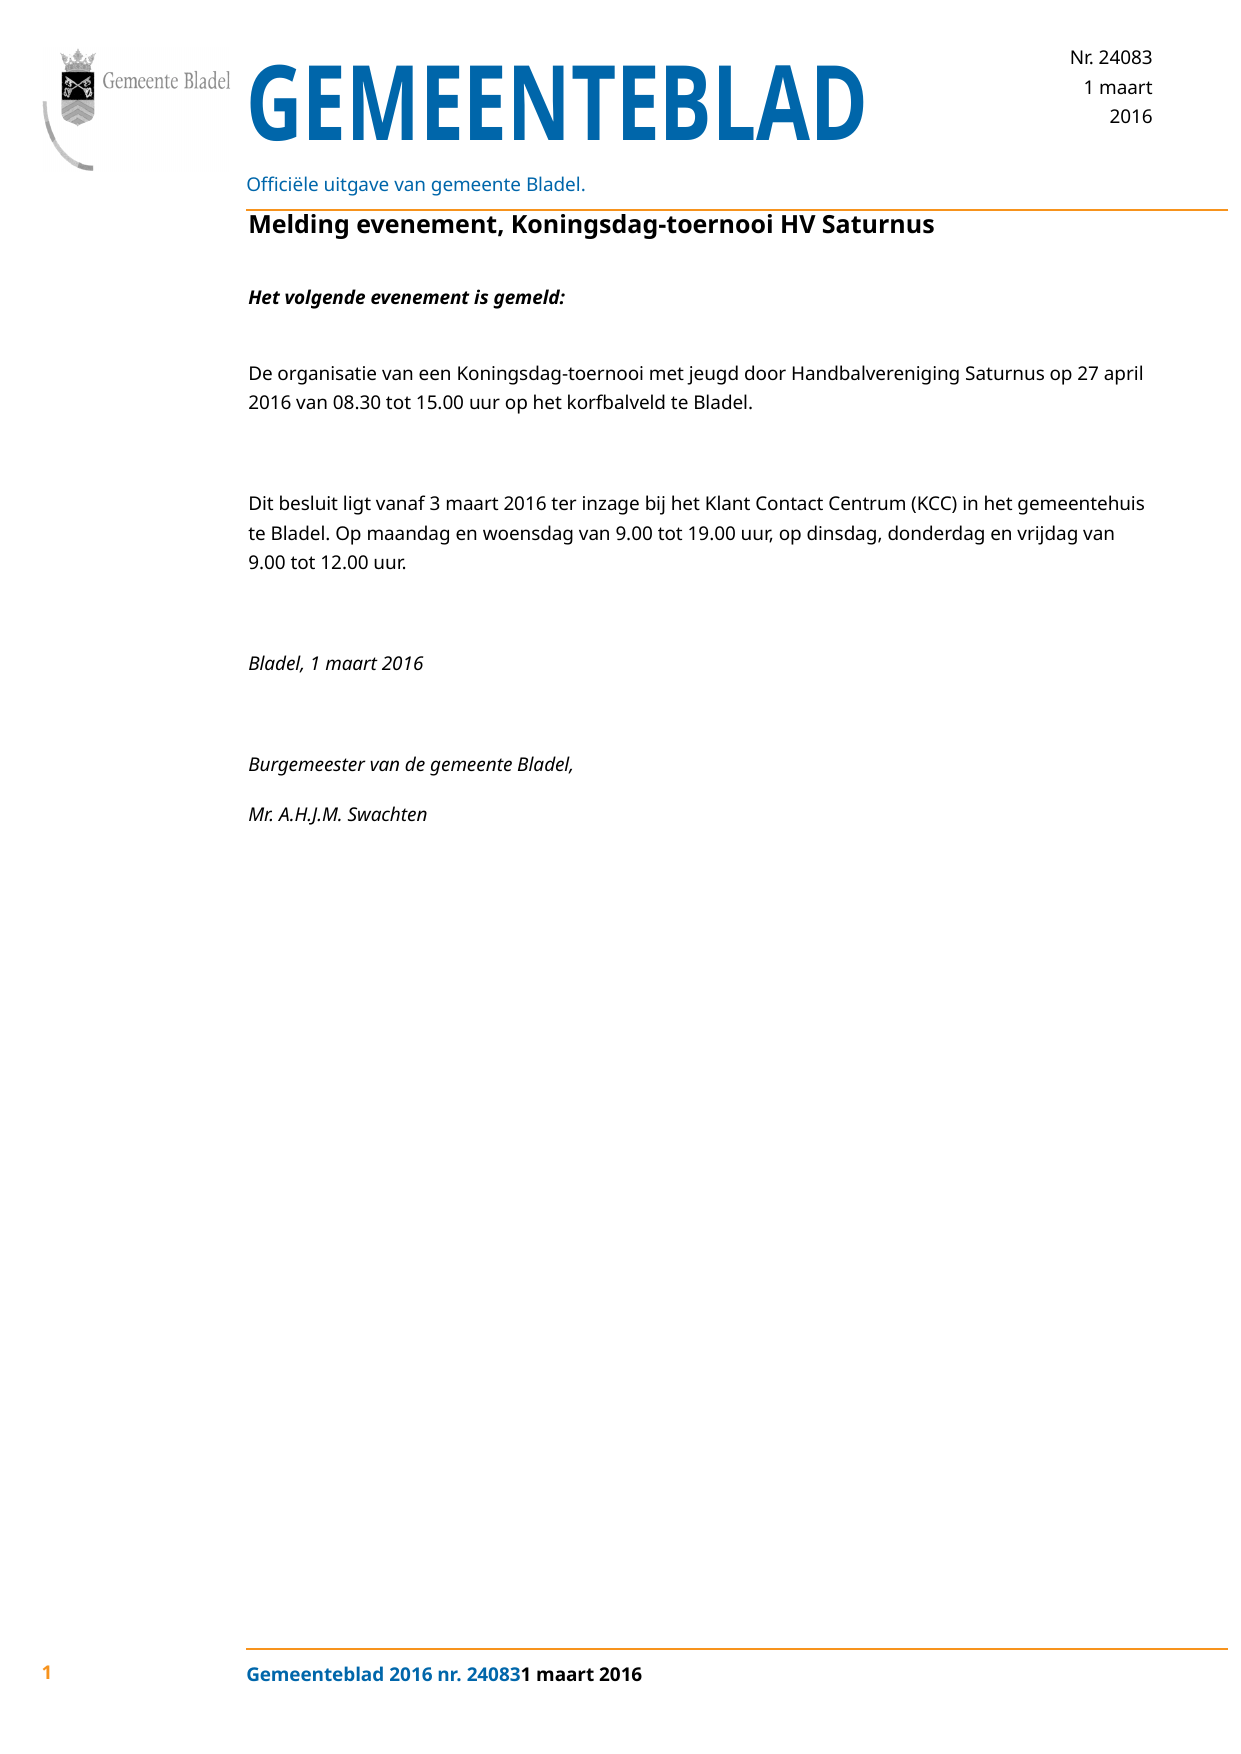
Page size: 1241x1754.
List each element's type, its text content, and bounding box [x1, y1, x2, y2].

picture [41, 47, 231, 172]
text Burgemeester van de gemeente Bladel, [248, 751, 1152, 777]
text Melding evenement, Koningsdag-toernooi HV Saturnus [248, 211, 1152, 241]
text Bladel, 1 maart 2016 [248, 650, 1152, 676]
text Dit besluit ligt vanaf 3 maart 2016 ter inzage bij het Klant Contact Centrum (KCC) in het gemeentehuis te Bladel. Op maandag en woensdag van 9.00 tot 19.00 uur, op dinsdag, donderdag en vrijdag van 9.00 tot 12.00 uur. [248, 490, 1152, 575]
text Mr. A.H.J.M. Swachten [248, 802, 1152, 827]
text Het volgende evenement is gemeld: [248, 284, 1152, 309]
text De organisatie van een Koningsdag-toernooi met jeugd door Handbalvereniging Saturnus op 27 april 2016 van 08.30 tot 15.00 uur op het korfbalveld te Bladel. [248, 360, 1152, 415]
